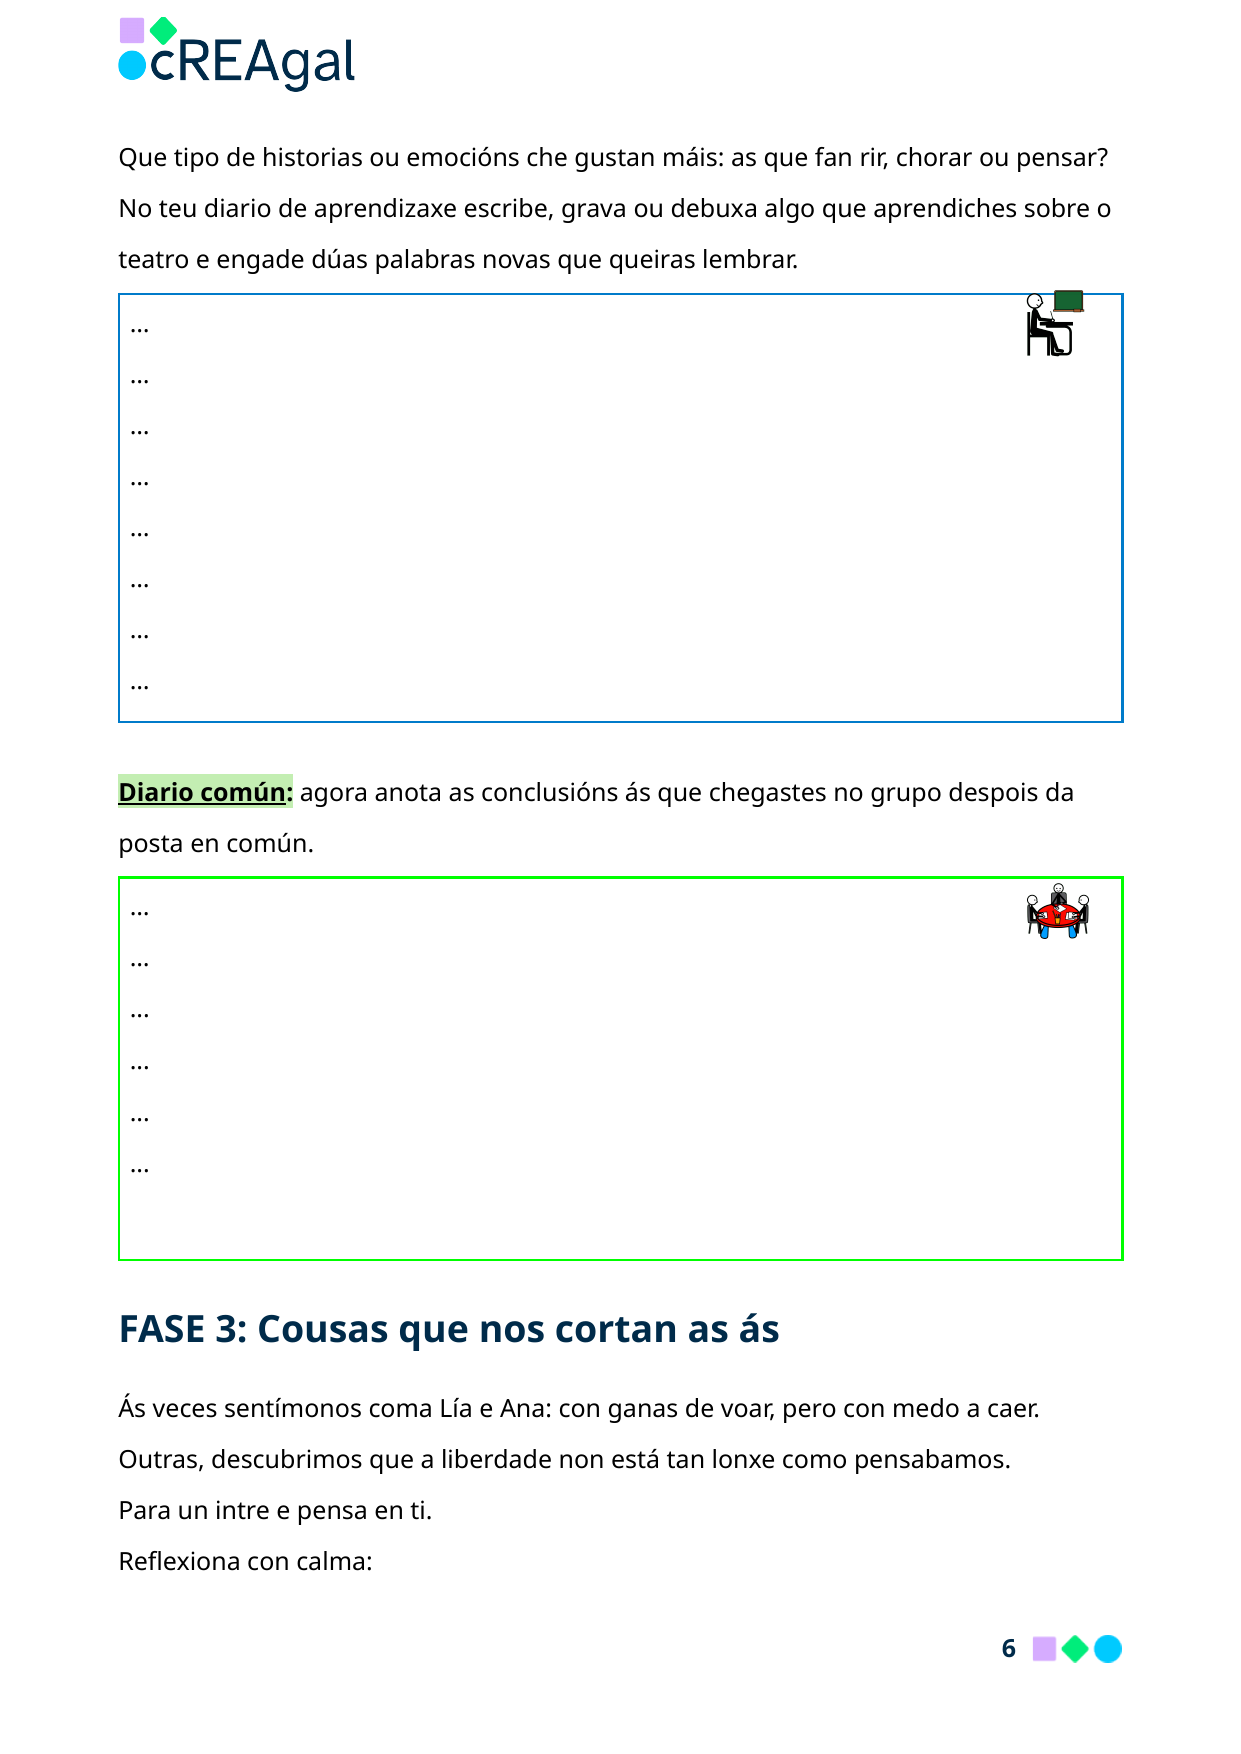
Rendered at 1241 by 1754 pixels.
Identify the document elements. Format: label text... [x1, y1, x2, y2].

text Diario común: agora anota as conclusións ás que chegastes no grupo despois da posta en común. [118, 774, 1122, 859]
picture [1032, 1635, 1105, 1663]
table_header … … ... ... ... ... [120, 879, 1121, 1259]
picture [1112, 1635, 1122, 1646]
picture [118, 17, 355, 92]
picture [1022, 876, 1094, 947]
picture [1111, 1652, 1122, 1663]
text Para un intre e pensa en ti. [118, 1493, 1122, 1527]
picture [1022, 287, 1094, 359]
table_header … … … … … … … … [120, 295, 1121, 721]
text Ás veces sentímonos coma Lía e Ana: con ganas de voar, pero con medo a caer. [118, 1391, 1122, 1425]
text No teu diario de aprendizaxe escribe, grava ou debuxa algo que aprendiches sobre o teatro e engade dúas palabras novas que queiras lembrar. [118, 191, 1122, 276]
text Reflexiona con calma: [118, 1544, 1122, 1578]
subtitle FASE 3: Cousas que nos cortan as ás [118, 1302, 1122, 1353]
text Outras, descubrimos que a liberdade non está tan lonxe como pensabamos. [118, 1442, 1122, 1476]
text Que tipo de historias ou emocións che gustan máis: as que fan rir, chorar ou pensar? [118, 139, 1122, 174]
